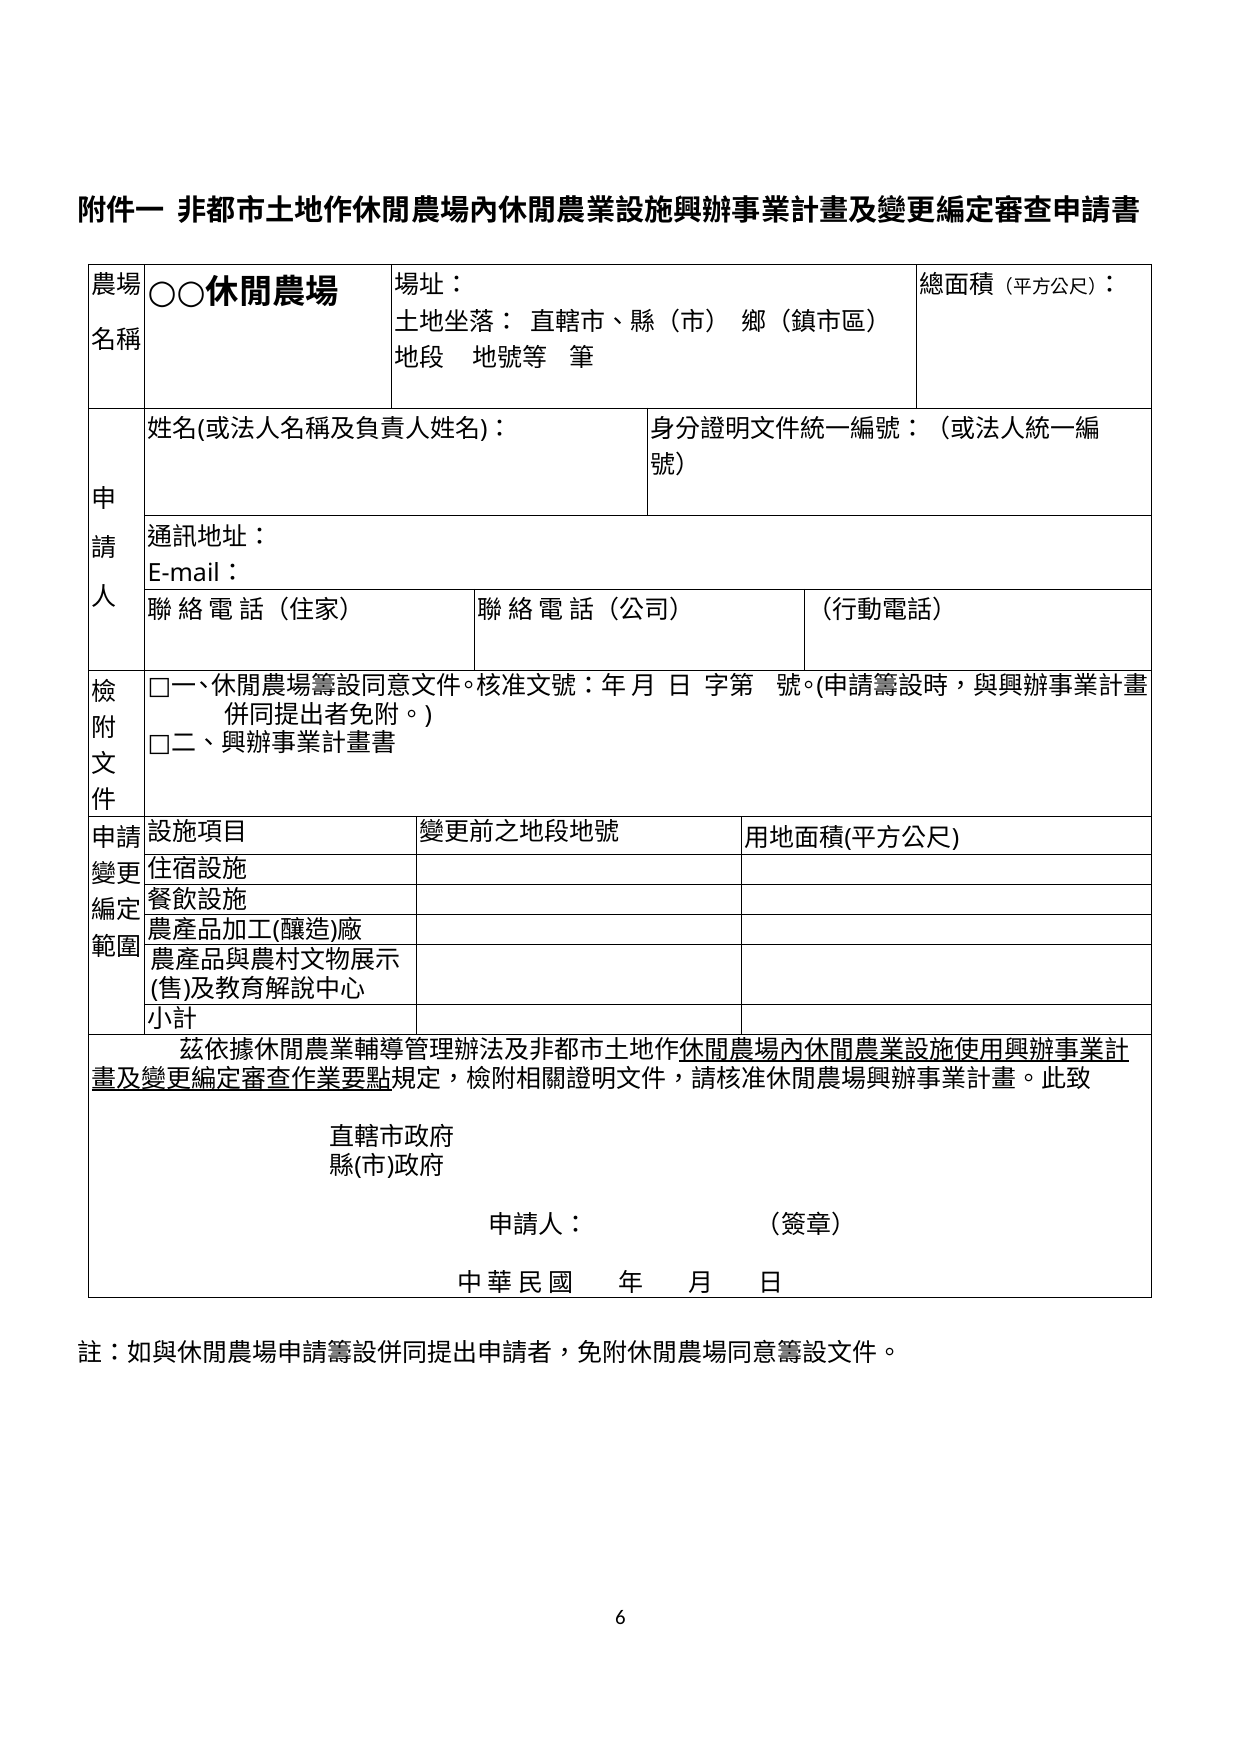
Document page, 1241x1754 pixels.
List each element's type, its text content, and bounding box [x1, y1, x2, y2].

table_cell 茲依據休閒農業輔導管理辦法及非都市土地作休閒農場內休閒農業設施使用興辦事業計畫及變更編定審查作業要點規定，檢附相關證明文件，請核准休閒農場興辦事業計畫。此致 直轄市政府 縣(市)政府 申請人： （簽章） 中 華 民 國 年 月 日 [89, 1035, 1151, 1297]
table_cell 變更前之地段地號 [417, 817, 741, 853]
table_cell 農產品加工(釀造)廠 [145, 915, 416, 944]
table_cell [417, 945, 741, 1003]
table_cell 用地面積(平方公尺) [742, 817, 1151, 853]
table_cell 聯 絡 電 話（住家） [145, 590, 474, 670]
table_cell [742, 855, 1151, 884]
table_cell 設施項目 [145, 817, 416, 853]
table_cell [742, 945, 1151, 1003]
table_cell □一、休閒農場籌設同意文件。核准文號：年 月 日 字第 號。(申請籌設時，與興辦事業計畫併同提出者免附。) □二、興辦事業計畫書 [145, 671, 1151, 816]
table_cell [417, 855, 741, 884]
table_cell 住宿設施 [145, 855, 416, 884]
table_header 場址： 土地坐落： 直轄市、縣（市） 鄉（鎮市區） 地段 地號等 筆 [392, 265, 916, 407]
table_cell [417, 885, 741, 914]
table_cell 通訊地址： E-mail： [145, 516, 1151, 589]
table_header 農場 名稱 [89, 265, 144, 407]
table_header ○○休閒農場 [145, 265, 391, 407]
table_cell 身分證明文件統一編號：（或法人統一編號） [648, 409, 1151, 515]
table_cell 申請變更編定範圍 [89, 817, 144, 1034]
table_cell [417, 1005, 741, 1034]
table_cell [742, 1005, 1151, 1034]
table_cell [417, 915, 741, 944]
table_cell [742, 915, 1151, 944]
table_cell 檢 附 文 件 [89, 671, 144, 816]
table_cell 姓名(或法人名稱及負責人姓名)： [145, 409, 647, 515]
table_cell 小計 [145, 1005, 416, 1034]
table_cell 聯 絡 電 話（公司） [475, 590, 804, 670]
text 附件一 非都市土地作休閒農場內休閒農業設施興辦事業計畫及變更編定審查申請書 [77, 170, 1163, 245]
table_cell [742, 885, 1151, 914]
table_cell （行動電話） [805, 590, 1151, 670]
text 註：如與休閒農場申請籌設併同提出申請者，免附休閒農場同意籌設文件。 [77, 245, 1163, 1370]
table_cell 農產品與農村文物展示(售)及教育解說中心 [145, 945, 416, 1003]
table_cell 餐飲設施 [145, 885, 416, 914]
table_header 總面積（平方公尺）： [917, 265, 1151, 407]
table_cell 申 請 人 [89, 409, 144, 670]
